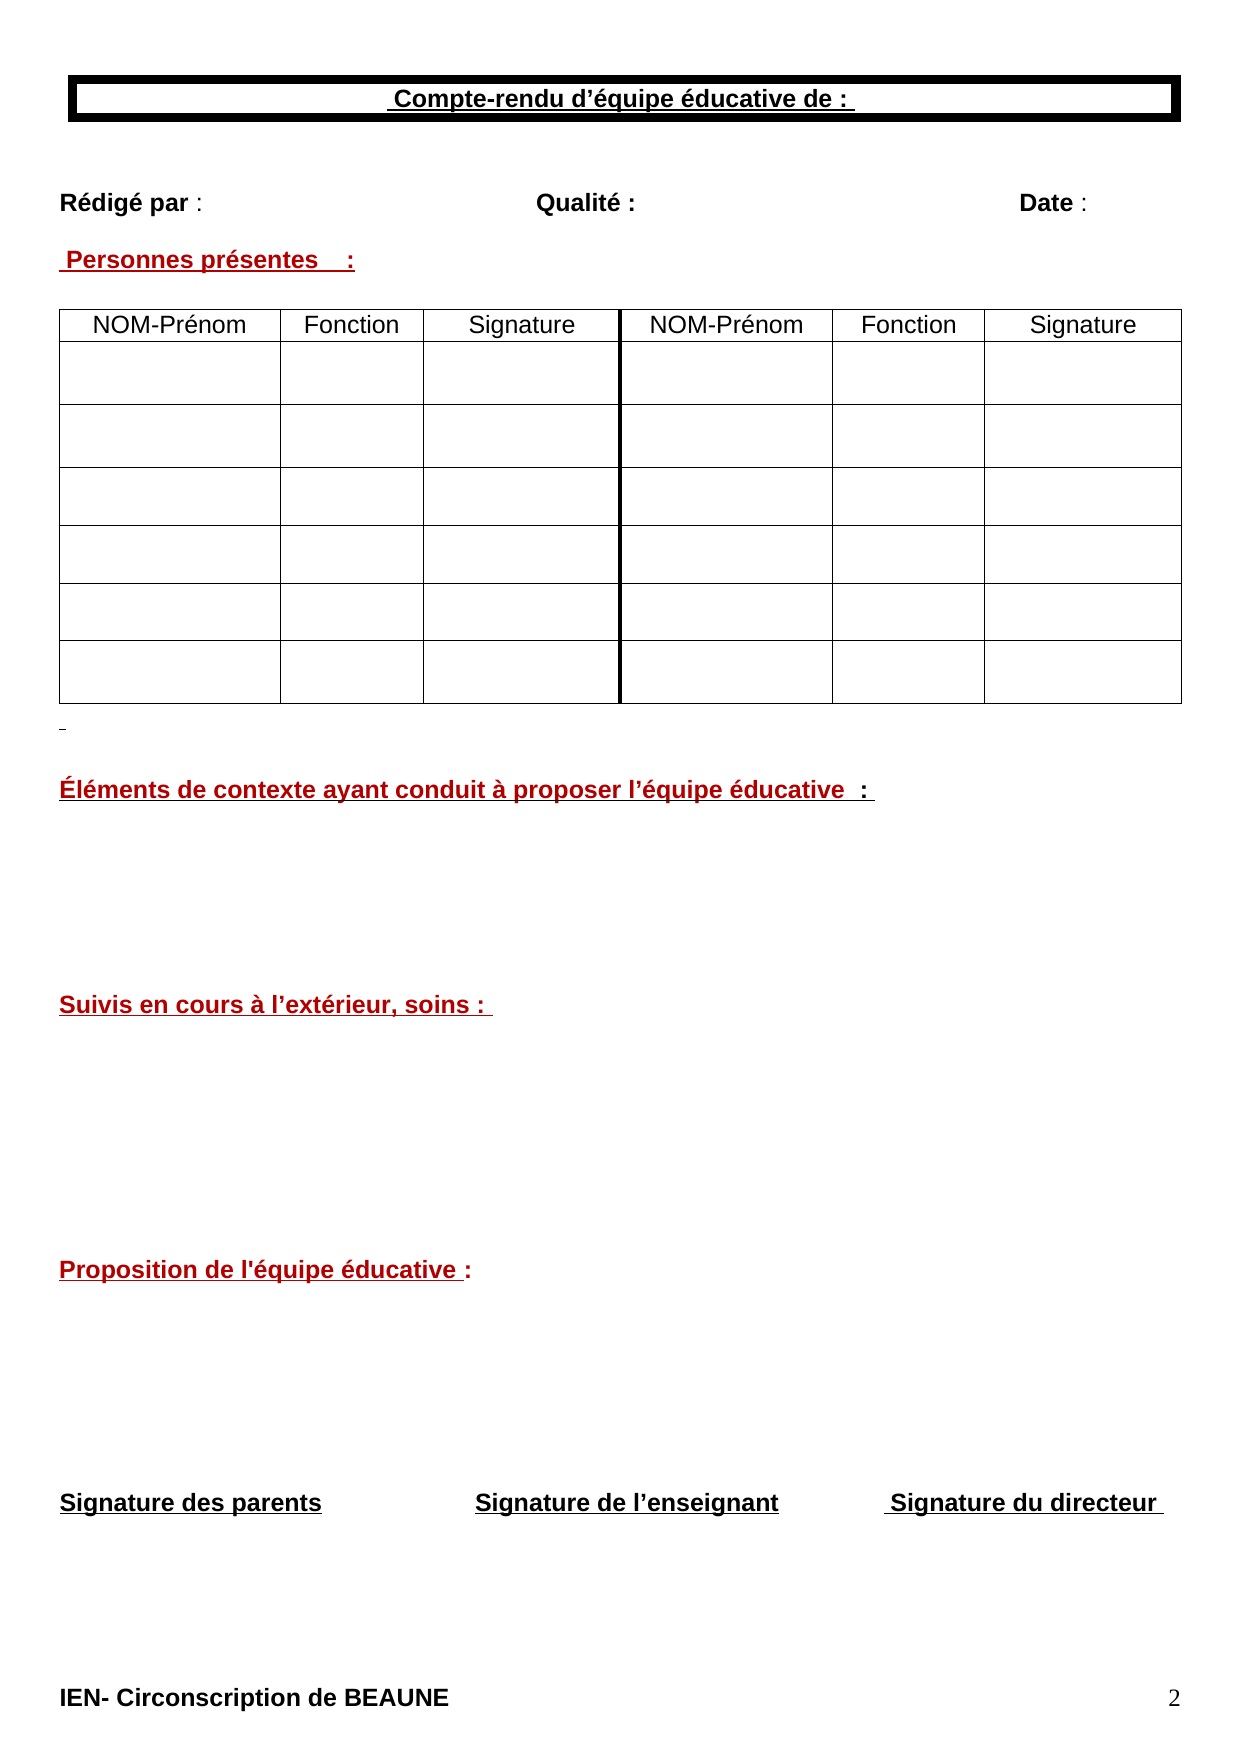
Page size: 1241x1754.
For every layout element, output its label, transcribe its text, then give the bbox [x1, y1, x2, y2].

text Suivis en cours à l’extérieur, soins : [59, 990, 1181, 1019]
table_cell [281, 641, 423, 703]
text Compte-rendu d’équipe éducative de : [77, 84, 1171, 113]
text Proposition de l'équipe éducative : [59, 1255, 1181, 1284]
table_header Fonction [833, 310, 984, 341]
table_cell [833, 342, 984, 404]
table_cell [60, 405, 280, 467]
table_cell [424, 641, 618, 703]
table_cell [833, 468, 984, 525]
table_cell [424, 526, 618, 582]
table_cell [281, 468, 423, 525]
table_cell [833, 405, 984, 467]
table_cell [60, 526, 280, 582]
table_header Signature [985, 310, 1181, 341]
table_cell [622, 468, 832, 525]
table_cell [622, 342, 832, 404]
table_cell [281, 584, 423, 640]
table_cell [985, 342, 1181, 404]
table_cell [622, 584, 832, 640]
table_cell [60, 641, 280, 703]
table_cell [60, 342, 280, 404]
table_cell [985, 468, 1181, 525]
text Signature des parents Signature de l’enseignant Signature du directeur [59, 1488, 1181, 1517]
text Éléments de contexte ayant conduit à proposer l’équipe éducative : [59, 775, 1181, 804]
table_cell [424, 405, 618, 467]
table_cell [985, 641, 1181, 703]
table_cell [60, 468, 280, 525]
table_cell [985, 526, 1181, 582]
table_header Signature [424, 310, 618, 341]
table_cell [833, 584, 984, 640]
table_cell [281, 526, 423, 582]
table_cell [985, 405, 1181, 467]
table_cell [281, 405, 423, 467]
table_cell [622, 405, 832, 467]
text Rédigé par : Qualité : Date : [59, 188, 1181, 217]
table_cell [424, 584, 618, 640]
table_cell [622, 526, 832, 582]
table_header Fonction [281, 310, 423, 341]
table_cell [833, 526, 984, 582]
table_cell [985, 584, 1181, 640]
table_cell [622, 641, 832, 703]
table_cell [424, 342, 618, 404]
table_cell [424, 468, 618, 525]
table_cell [833, 641, 984, 703]
text Personnes présentes : [59, 246, 1181, 274]
table_cell [60, 584, 280, 640]
table_cell [281, 342, 423, 404]
table_header NOM-Prénom [622, 310, 832, 341]
table_header NOM-Prénom [60, 310, 280, 341]
